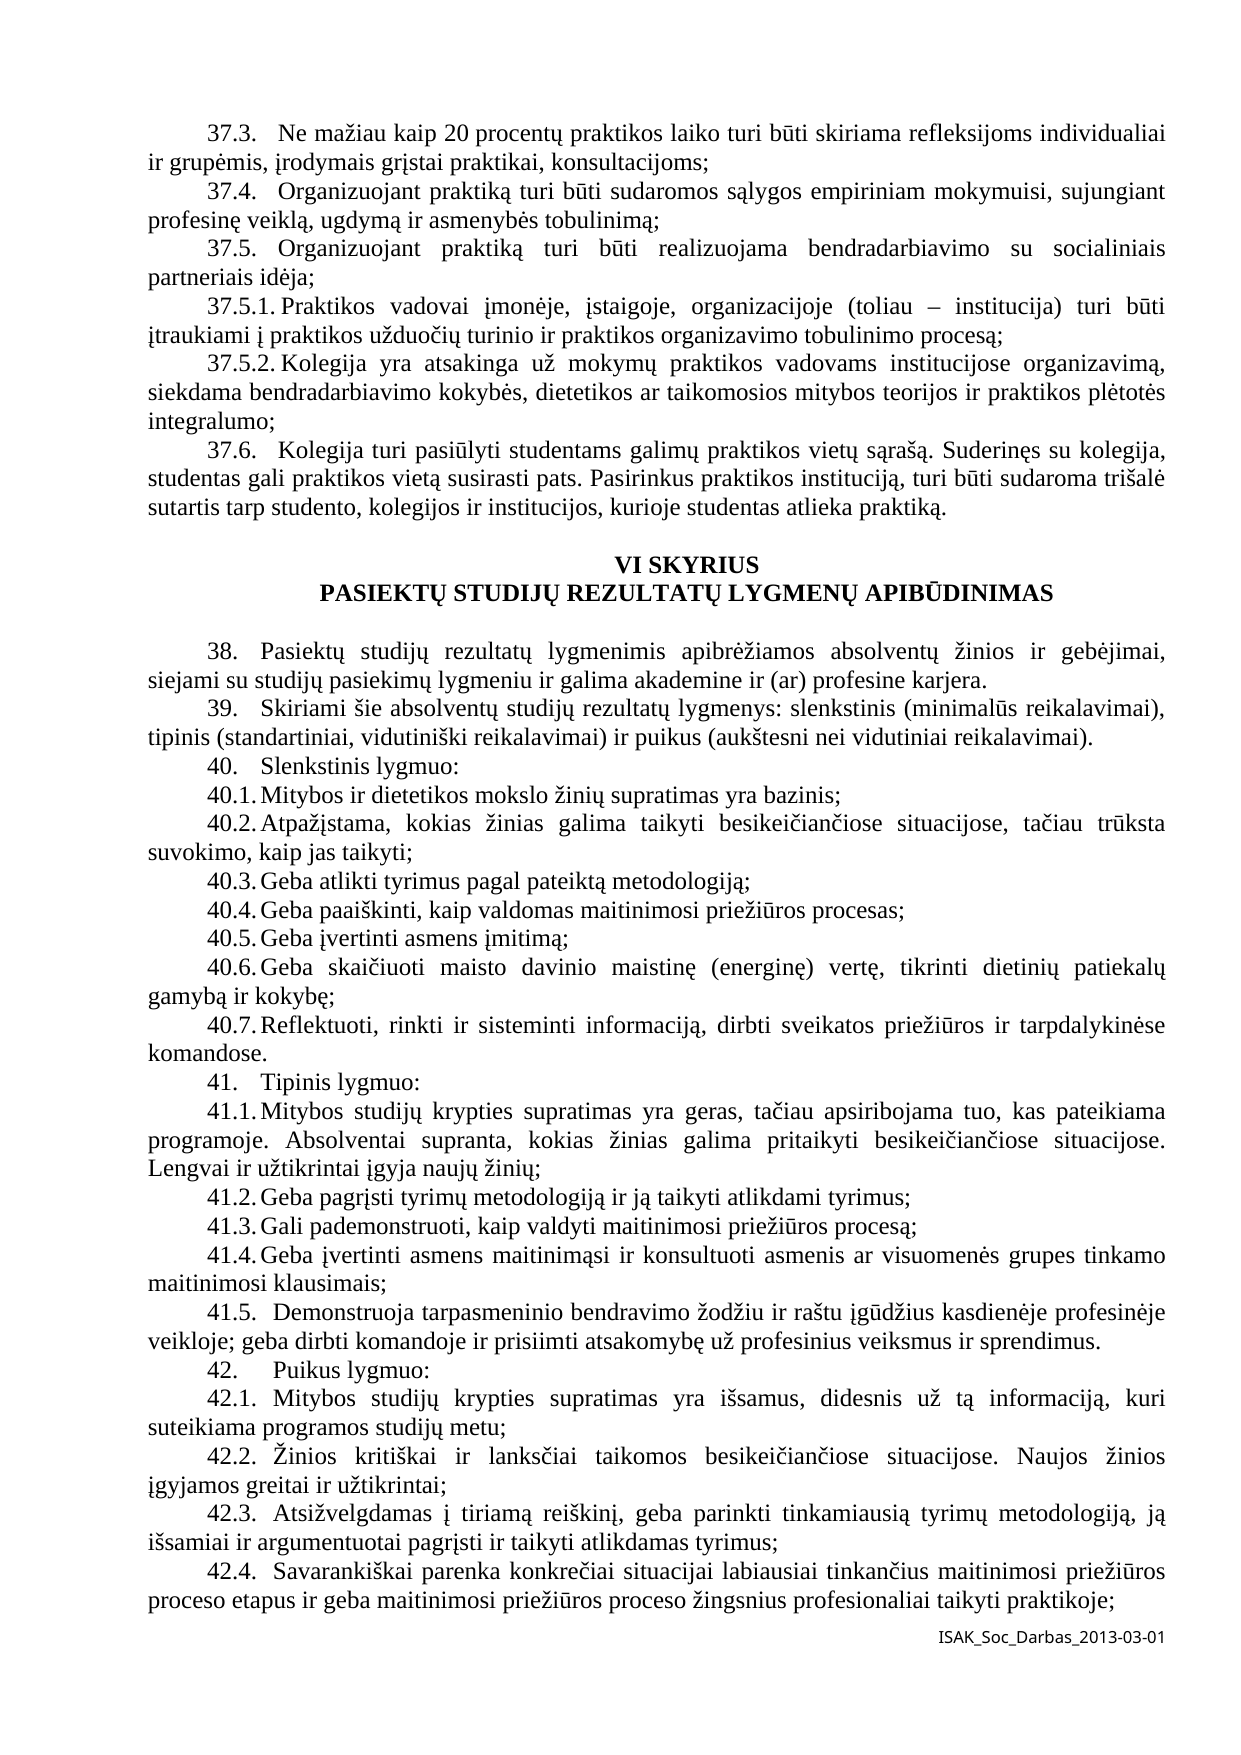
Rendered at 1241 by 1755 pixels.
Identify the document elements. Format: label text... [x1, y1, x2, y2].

text VI SKYRIUS [148, 550, 1167, 578]
text 42. Puikus lygmuo: [148, 1355, 1167, 1383]
text 42.1. Mitybos studijų krypties supratimas yra išsamus, didesnis už tą informaciją, kuri suteikiama programos studijų metu; [148, 1383, 1167, 1441]
text 38. Pasiektų studijų rezultatų lygmenimis apibrėžiamos absolventų žinios ir gebėjimai, siejami su studijų pasiekimų lygmeniu ir galima akademine ir (ar) profesine karjera. [148, 636, 1167, 693]
text 41.2. Geba pagrįsti tyrimų metodologiją ir ją taikyti atlikdami tyrimus; [148, 1182, 1167, 1211]
text 37.5.1. Praktikos vadovai įmonėje, įstaigoje, organizacijoje (toliau – institucija) turi būti įtraukiami į praktikos užduočių turinio ir praktikos organizavimo tobulinimo procesą; [148, 291, 1167, 348]
text 40. Slenkstinis lygmuo: [148, 751, 1167, 780]
text 37.5. Organizuojant praktiką turi būti realizuojama bendradarbiavimo su socialiniais partneriais idėja; [148, 233, 1167, 291]
text 41. Tipinis lygmuo: [148, 1067, 1167, 1096]
text 37.4. Organizuojant praktiką turi būti sudaromos sąlygos empiriniam mokymuisi, sujungiant profesinę veiklą, ugdymą ir asmenybės tobulinimą; [148, 176, 1167, 233]
text 41.5. Demonstruoja tarpasmeninio bendravimo žodžiu ir raštu įgūdžius kasdienėje profesinėje veikloje; geba dirbti komandoje ir prisiimti atsakomybę už profesinius veiksmus ir sprendimus. [148, 1297, 1167, 1355]
text 40.4. Geba paaiškinti, kaip valdomas maitinimosi priežiūros procesas; [148, 895, 1167, 923]
text 40.5. Geba įvertinti asmens įmitimą; [148, 923, 1167, 952]
text 41.4. Geba įvertinti asmens maitinimąsi ir konsultuoti asmenis ar visuomenės grupes tinkamo maitinimosi klausimais; [148, 1240, 1167, 1297]
text 39. Skiriami šie absolventų studijų rezultatų lygmenys: slenkstinis (minimalūs reikalavimai), tipinis (standartiniai, vidutiniški reikalavimai) ir puikus (aukštesni nei vidutiniai reikalavimai). [148, 693, 1167, 751]
text 42.4. Savarankiškai parenka konkrečiai situacijai labiausiai tinkančius maitinimosi priežiūros proceso etapus ir geba maitinimosi priežiūros proceso žingsnius profesionaliai taikyti praktikoje; [148, 1556, 1167, 1613]
text 40.2. Atpažįstama, kokias žinias galima taikyti besikeičiančiose situacijose, tačiau trūksta suvokimo, kaip jas taikyti; [148, 808, 1167, 866]
text 37.6. Kolegija turi pasiūlyti studentams galimų praktikos vietų sąrašą. Suderinęs su kolegija, studentas gali praktikos vietą susirasti pats. Pasirinkus praktikos instituciją, turi būti sudaroma trišalė sutartis tarp studento, kolegijos ir institucijos, kurioje studentas atlieka praktiką. [148, 435, 1167, 521]
text 37.5.2. Kolegija yra atsakinga už mokymų praktikos vadovams institucijose organizavimą, siekdama bendradarbiavimo kokybės, dietetikos ar taikomosios mitybos teorijos ir praktikos plėtotės integralumo; [148, 348, 1167, 435]
text 40.1. Mitybos ir dietetikos mokslo žinių supratimas yra bazinis; [148, 780, 1167, 808]
text 37.3. Ne mažiau kaip 20 procentų praktikos laiko turi būti skiriama refleksijoms individualiai ir grupėmis, įrodymais grįstai praktikai, konsultacijoms; [148, 118, 1167, 176]
text 40.6. Geba skaičiuoti maisto davinio maistinę (energinę) vertę, tikrinti dietinių patiekalų gamybą ir kokybę; [148, 952, 1167, 1010]
text PASIEKTŲ STUDIJŲ REZULTATŲ LYGMENŲ APIBŪDINIMAS [148, 578, 1167, 607]
text 42.2. Žinios kritiškai ir lanksčiai taikomos besikeičiančiose situacijose. Naujos žinios įgyjamos greitai ir užtikrintai; [148, 1441, 1167, 1498]
text 42.3. Atsižvelgdamas į tiriamą reiškinį, geba parinkti tinkamiausią tyrimų metodologiją, ją išsamiai ir argumentuotai pagrįsti ir taikyti atlikdamas tyrimus; [148, 1498, 1167, 1556]
text 41.3. Gali pademonstruoti, kaip valdyti maitinimosi priežiūros procesą; [148, 1211, 1167, 1240]
text 40.3. Geba atlikti tyrimus pagal pateiktą metodologiją; [148, 866, 1167, 895]
text 41.1. Mitybos studijų krypties supratimas yra geras, tačiau apsiribojama tuo, kas pateikiama programoje. Absolventai supranta, kokias žinias galima pritaikyti besikeičiančiose situacijose. Lengvai ir užtikrintai įgyja naujų žinių; [148, 1096, 1167, 1182]
text 40.7. Reflektuoti, rinkti ir sisteminti informaciją, dirbti sveikatos priežiūros ir tarpdalykinėse komandose. [148, 1010, 1167, 1067]
